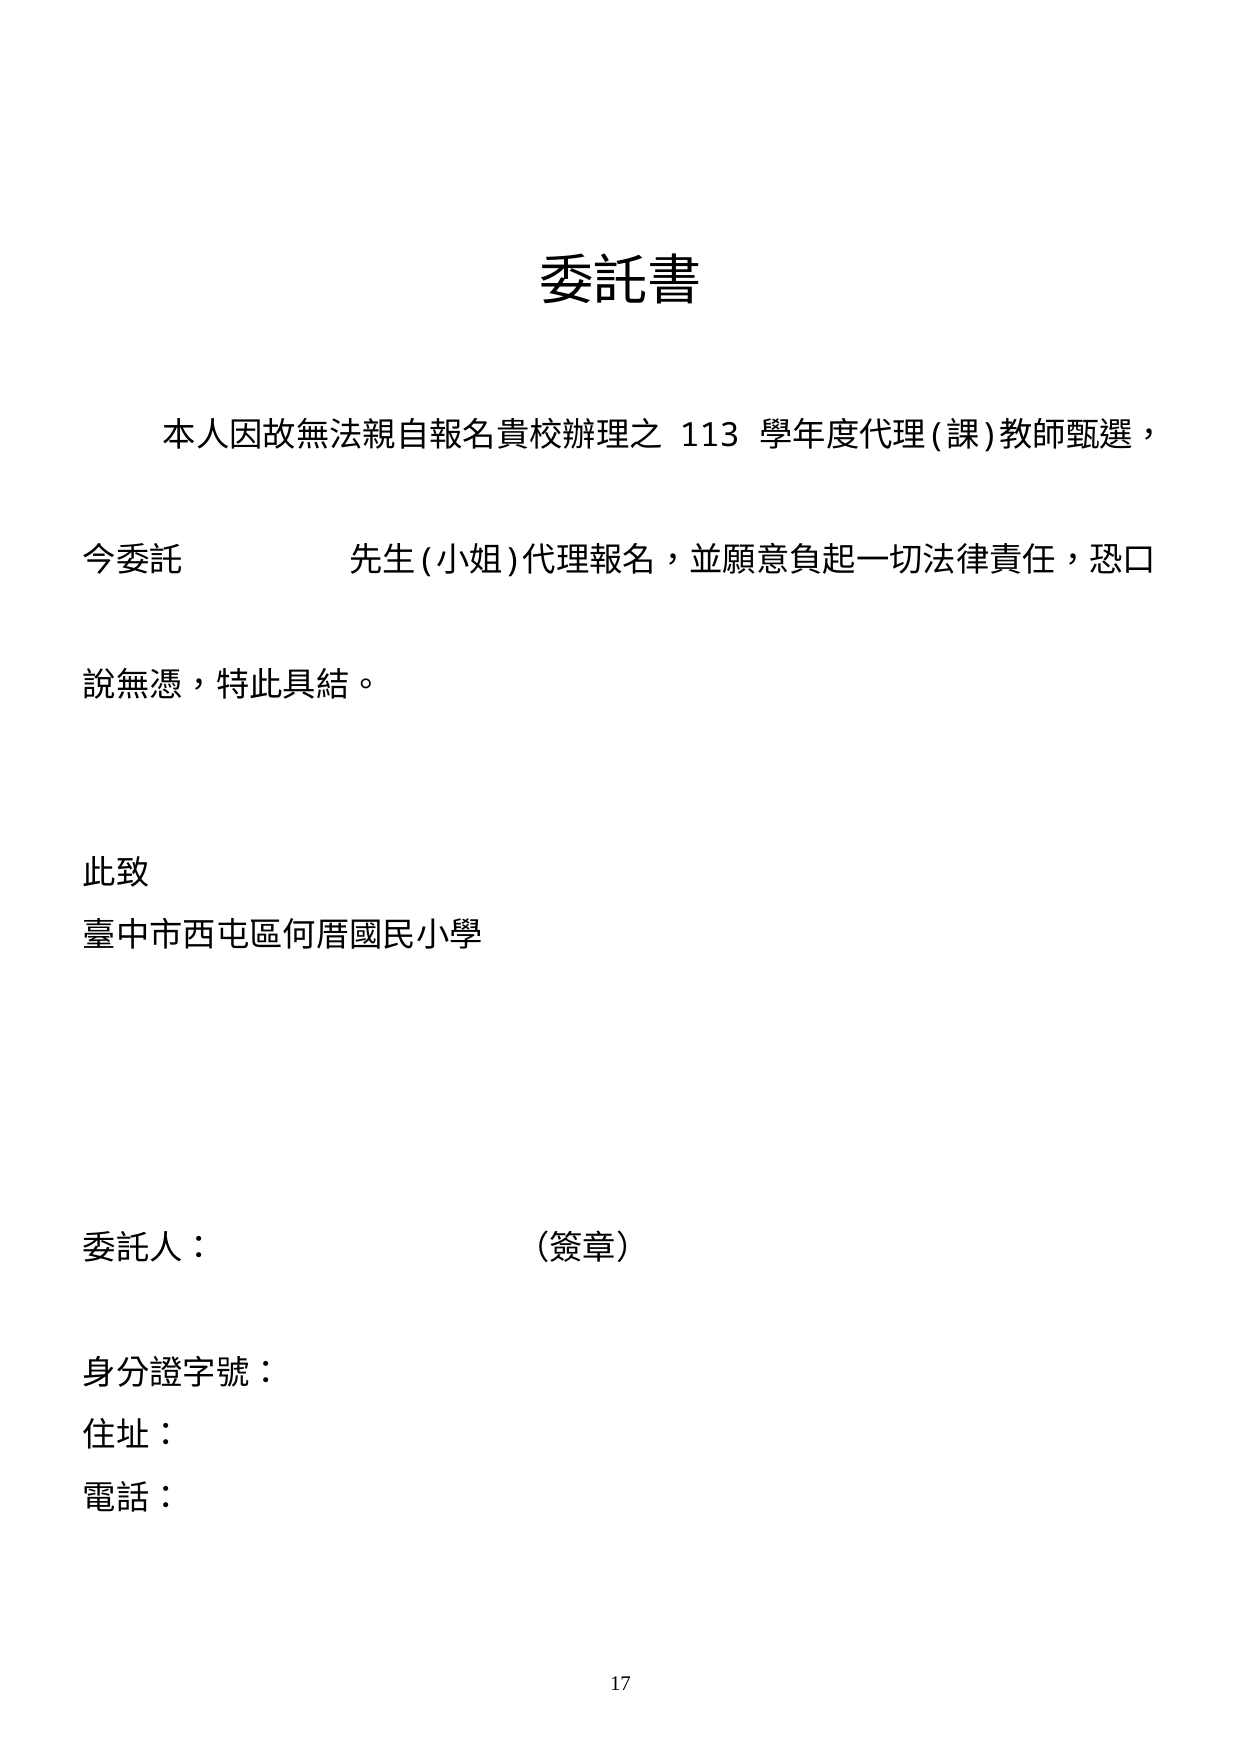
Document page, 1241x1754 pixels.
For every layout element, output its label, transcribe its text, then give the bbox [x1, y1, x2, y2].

text 電話： [83, 1453, 1157, 1516]
text 住址： [83, 1391, 1157, 1453]
text 委託書 [83, 203, 1157, 328]
text 今委託 先生(小姐)代理報名，並願意負起一切法律責任，恐口 [83, 516, 1157, 578]
text 說無憑，特此具結。 [83, 641, 1157, 703]
text 身分證字號： [83, 1328, 1157, 1391]
text 委託人： （簽章） [83, 1203, 1157, 1266]
text 本人因故無法親自報名貴校辦理之 113 學年度代理(課)教師甄選， [83, 391, 1157, 453]
text 臺中市西屯區何厝國民小學 [83, 891, 1157, 953]
text 此致 [83, 828, 1157, 891]
